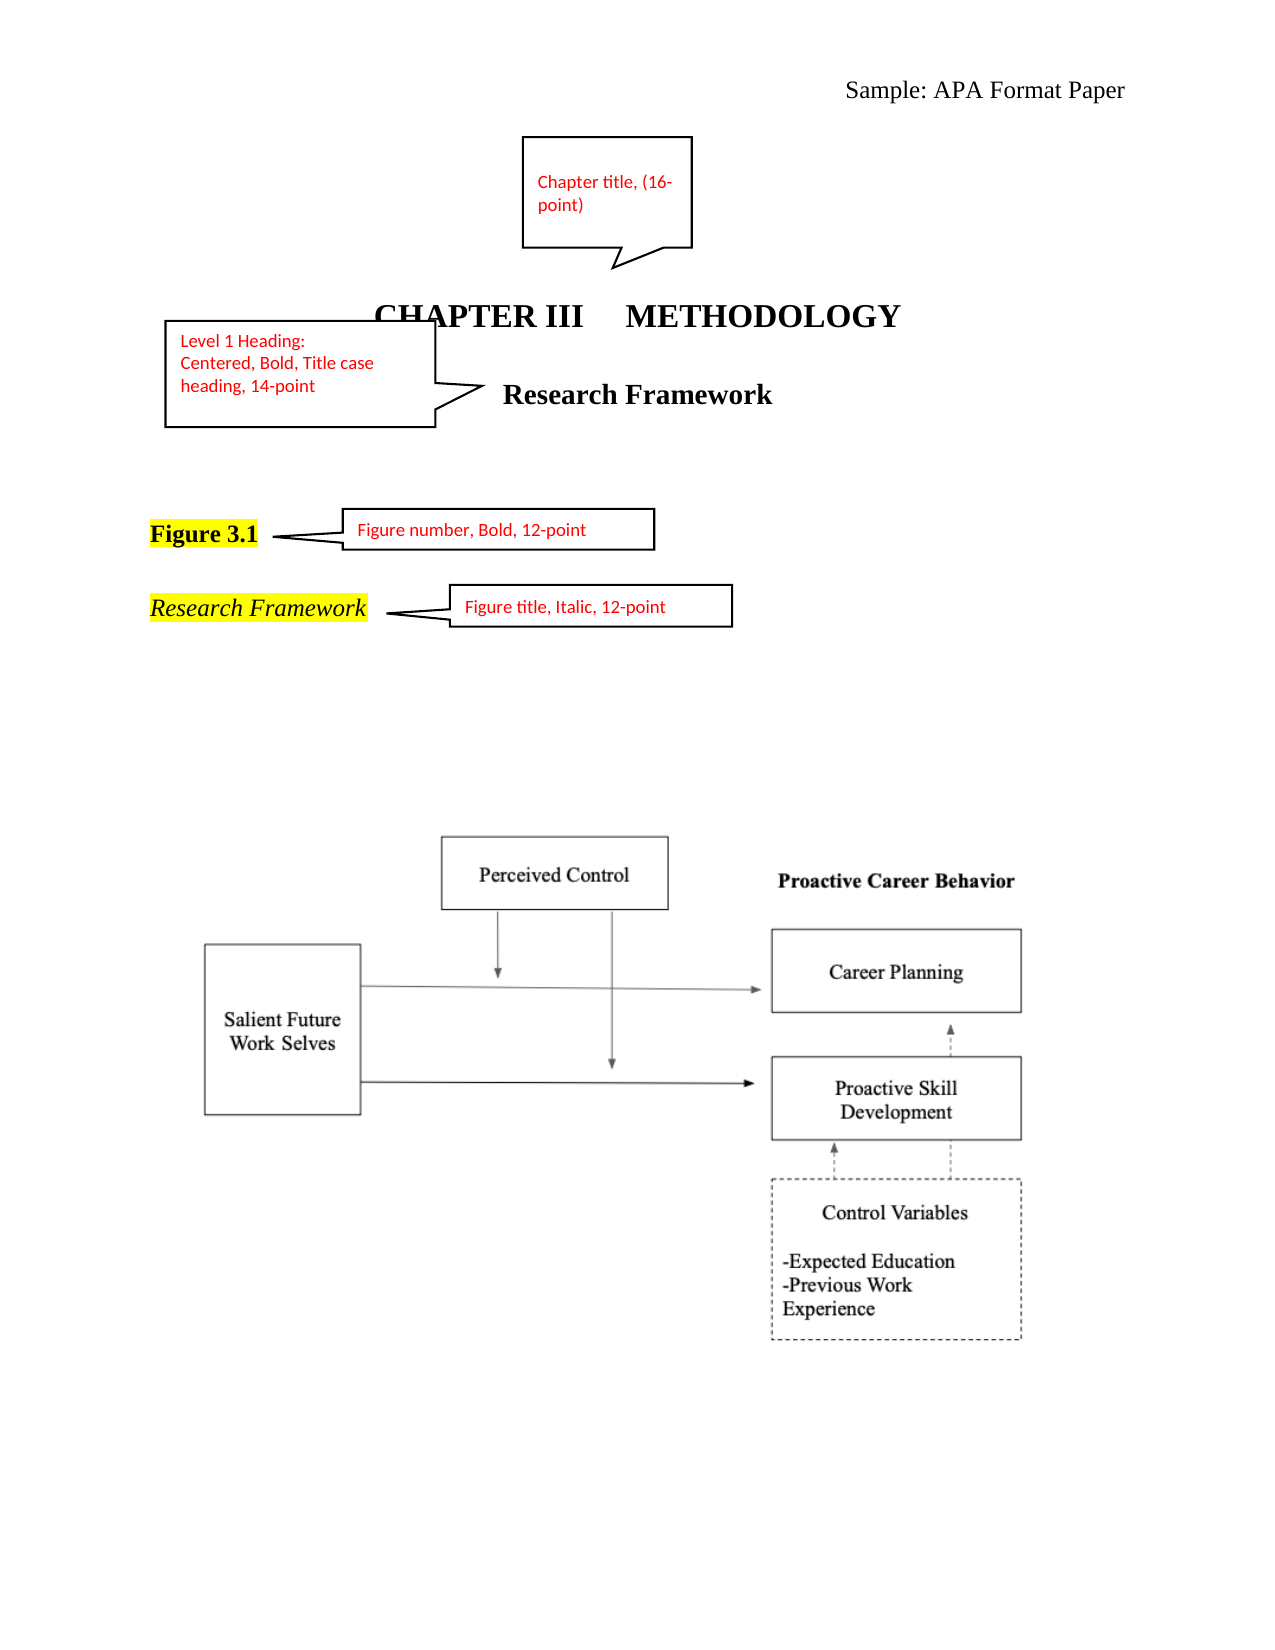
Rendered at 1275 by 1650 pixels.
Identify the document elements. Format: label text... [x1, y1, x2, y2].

text Research Framework [150, 593, 448, 622]
text [734, 593, 1125, 622]
text Figure 3.1 [150, 519, 341, 547]
subtitle Research Framework [437, 377, 1125, 411]
subtitle [150, 377, 164, 411]
subtitle CHAPTER III METHODOLOGY [150, 297, 1125, 335]
text [656, 519, 1125, 547]
